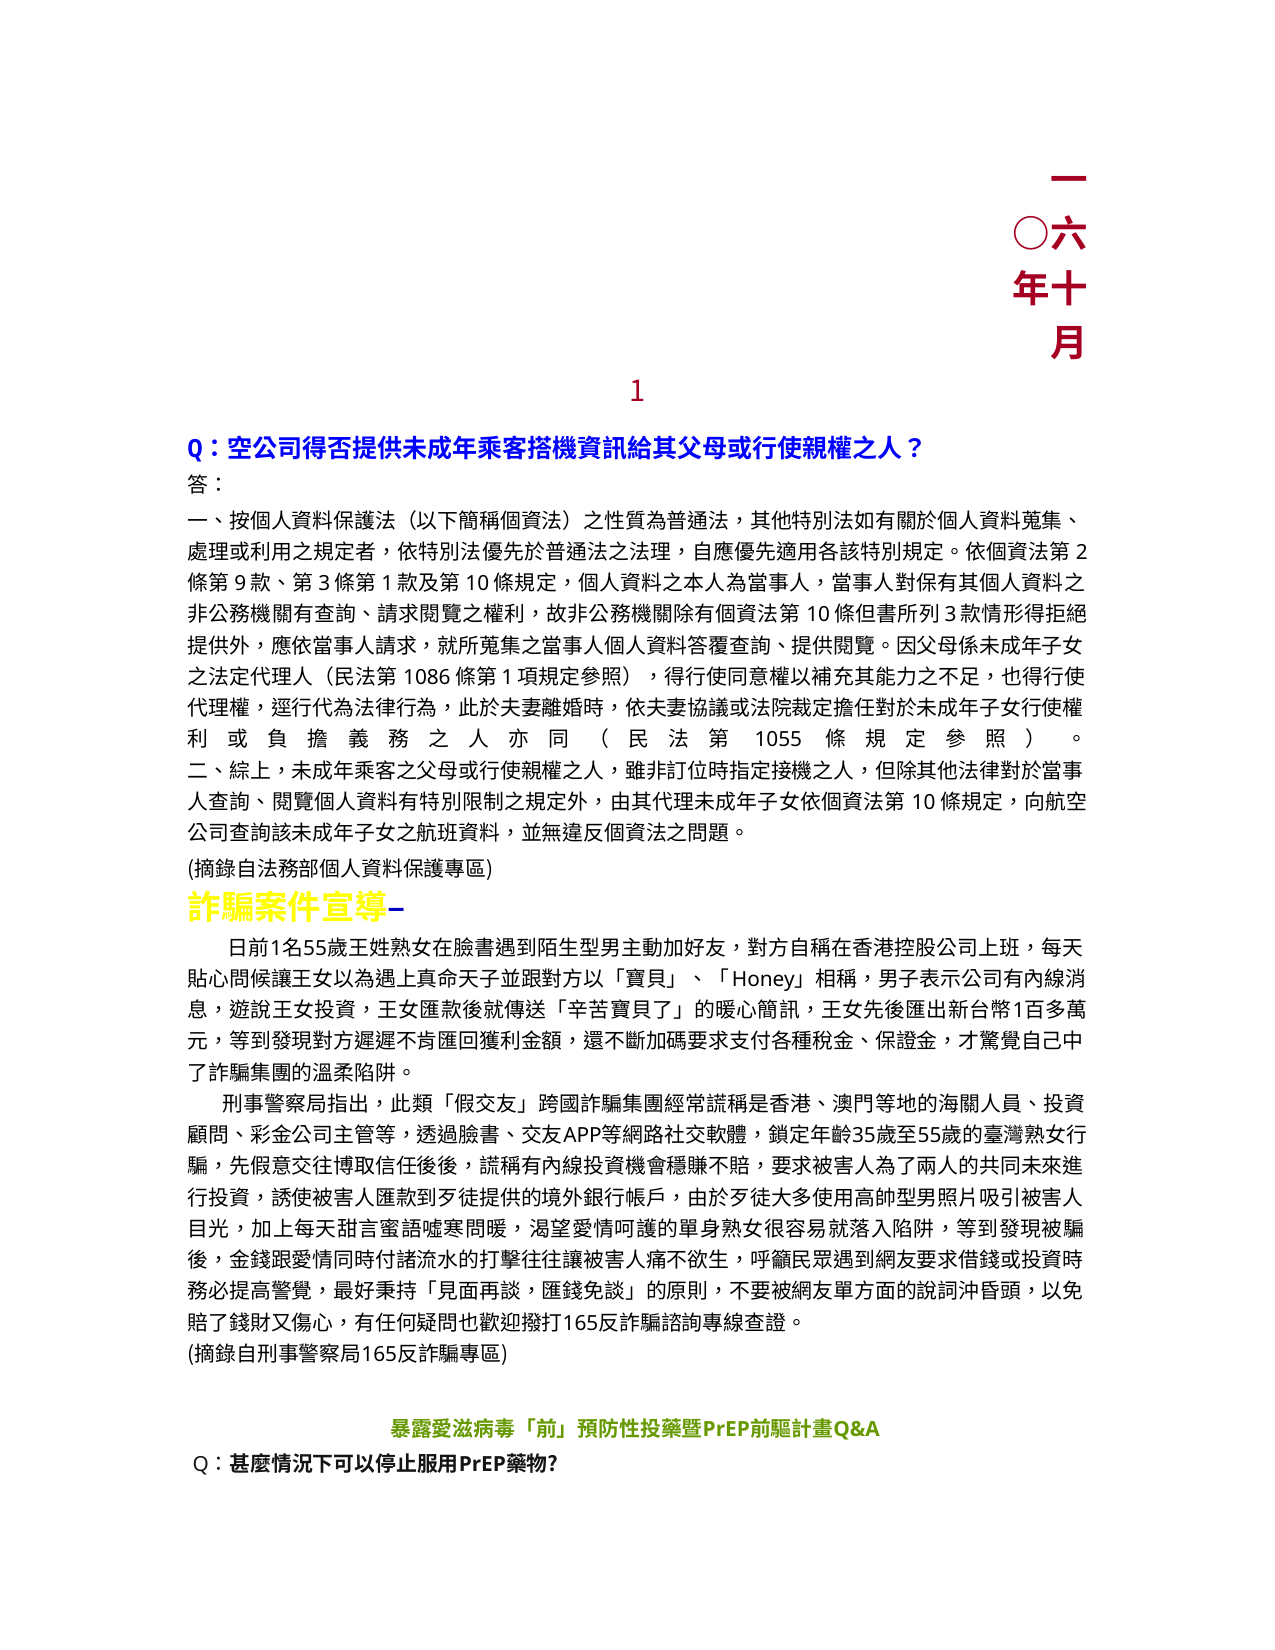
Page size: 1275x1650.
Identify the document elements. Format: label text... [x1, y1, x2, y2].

text (摘錄自刑事警察局165反詐騙專區) [187, 1336, 1087, 1368]
subtitle 愛滋權益宣導– [187, 1368, 1087, 1409]
text Q：甚麼情況下可以停止服用PrEP藥物? [187, 1447, 1087, 1478]
text 月 [187, 313, 1087, 367]
text 詐騙案件宣導– 一句「辛苦寶貝了」 癡情熟女被騙百萬元 [187, 886, 1087, 928]
text 一、按個人資料保護法（以下簡稱個資法）之性質為普通法，其他特別法如有關於個人資料蒐集、處理或利用之規定者，依特別法優先於普通法之法理，自應優先適用各該特別規定。依個資法第2條第9款、第3條第1款及第10條規定，個人資料之本人為當事人，當事人對保有其個人資料之非公務機關有查詢、請求閱覽之權利，故非公務機關除有個資法第10條但書所列3款情形得拒絕提供外，應依當事人請求，就所蒐集之當事人個人資料答覆查詢、提供閱覽。因父母係未成年子女之法定代理人（民法第1086條第1項規定參照），得行使同意權以補充其能力之不足，也得行使代理權，逕行代為法律行為，此於夫妻離婚時，依夫妻協議或法院裁定擔任對於未成年子女行使權利或負擔義務之人亦同（民法第1055條規定參照）。 二、綜上，未成年乘客之父母或行使親權之人，雖非訂位時指定接機之人，但除其他法律對於當事人查詢、閱覽個人資料有特別限制之規定外，由其代理未成年子女依個資法第10條規定，向航空公司查詢該未成年子女之航班資料，並無違反個資法之問題。 [187, 503, 1087, 847]
text 1 [187, 367, 1087, 409]
text 年十 [187, 258, 1087, 313]
text 一 [187, 150, 1087, 204]
text Q：空公司得否提供未成年乘客搭機資訊給其父母或行使親權之人？ [187, 432, 1087, 463]
text 暴露愛滋病毒「前」預防性投藥暨PrEP前驅計畫Q&A [187, 1411, 1087, 1443]
text 刑事警察局指出，此類「假交友」跨國詐騙集團經常謊稱是香港、澳門等地的海關人員、投資顧問、彩金公司主管等，透過臉書、交友APP等網路社交軟體，鎖定年齡35歲至55歲的臺灣熟女行騙，先假意交往博取信任後後，謊稱有內線投資機會穩賺不賠，要求被害人為了兩人的共同未來進行投資，誘使被害人匯款到歹徒提供的境外銀行帳戶，由於歹徒大多使用高帥型男照片吸引被害人目光，加上每天甜言蜜語噓寒問暖，渴望愛情呵護的單身熟女很容易就落入陷阱，等到發現被騙後，金錢跟愛情同時付諸流水的打擊往往讓被害人痛不欲生，呼籲民眾遇到網友要求借錢或投資時務必提高警覺，最好秉持「見面再談，匯錢免談」的原則，不要被網友單方面的說詞沖昏頭，以免賠了錢財又傷心，有任何疑問也歡迎撥打165反詐騙諮詢專線查證。 [187, 1086, 1087, 1336]
text (摘錄自法務部個人資料保護專區) [187, 851, 1087, 882]
text 答： [187, 468, 1087, 499]
text ○六 [187, 204, 1087, 258]
text 日前1名55歲王姓熟女在臉書遇到陌生型男主動加好友，對方自稱在香港控股公司上班，每天貼心問候讓王女以為遇上真命天子並跟對方以「寶貝」、「Honey」相稱，男子表示公司有內線消息，遊說王女投資，王女匯款後就傳送「辛苦寶貝了」的暖心簡訊，王女先後匯出新台幣1百多萬元，等到發現對方遲遲不肯匯回獲利金額，還不斷加碼要求支付各種稅金、保證金，才驚覺自己中了詐騙集團的溫柔陷阱。 [187, 930, 1087, 1086]
